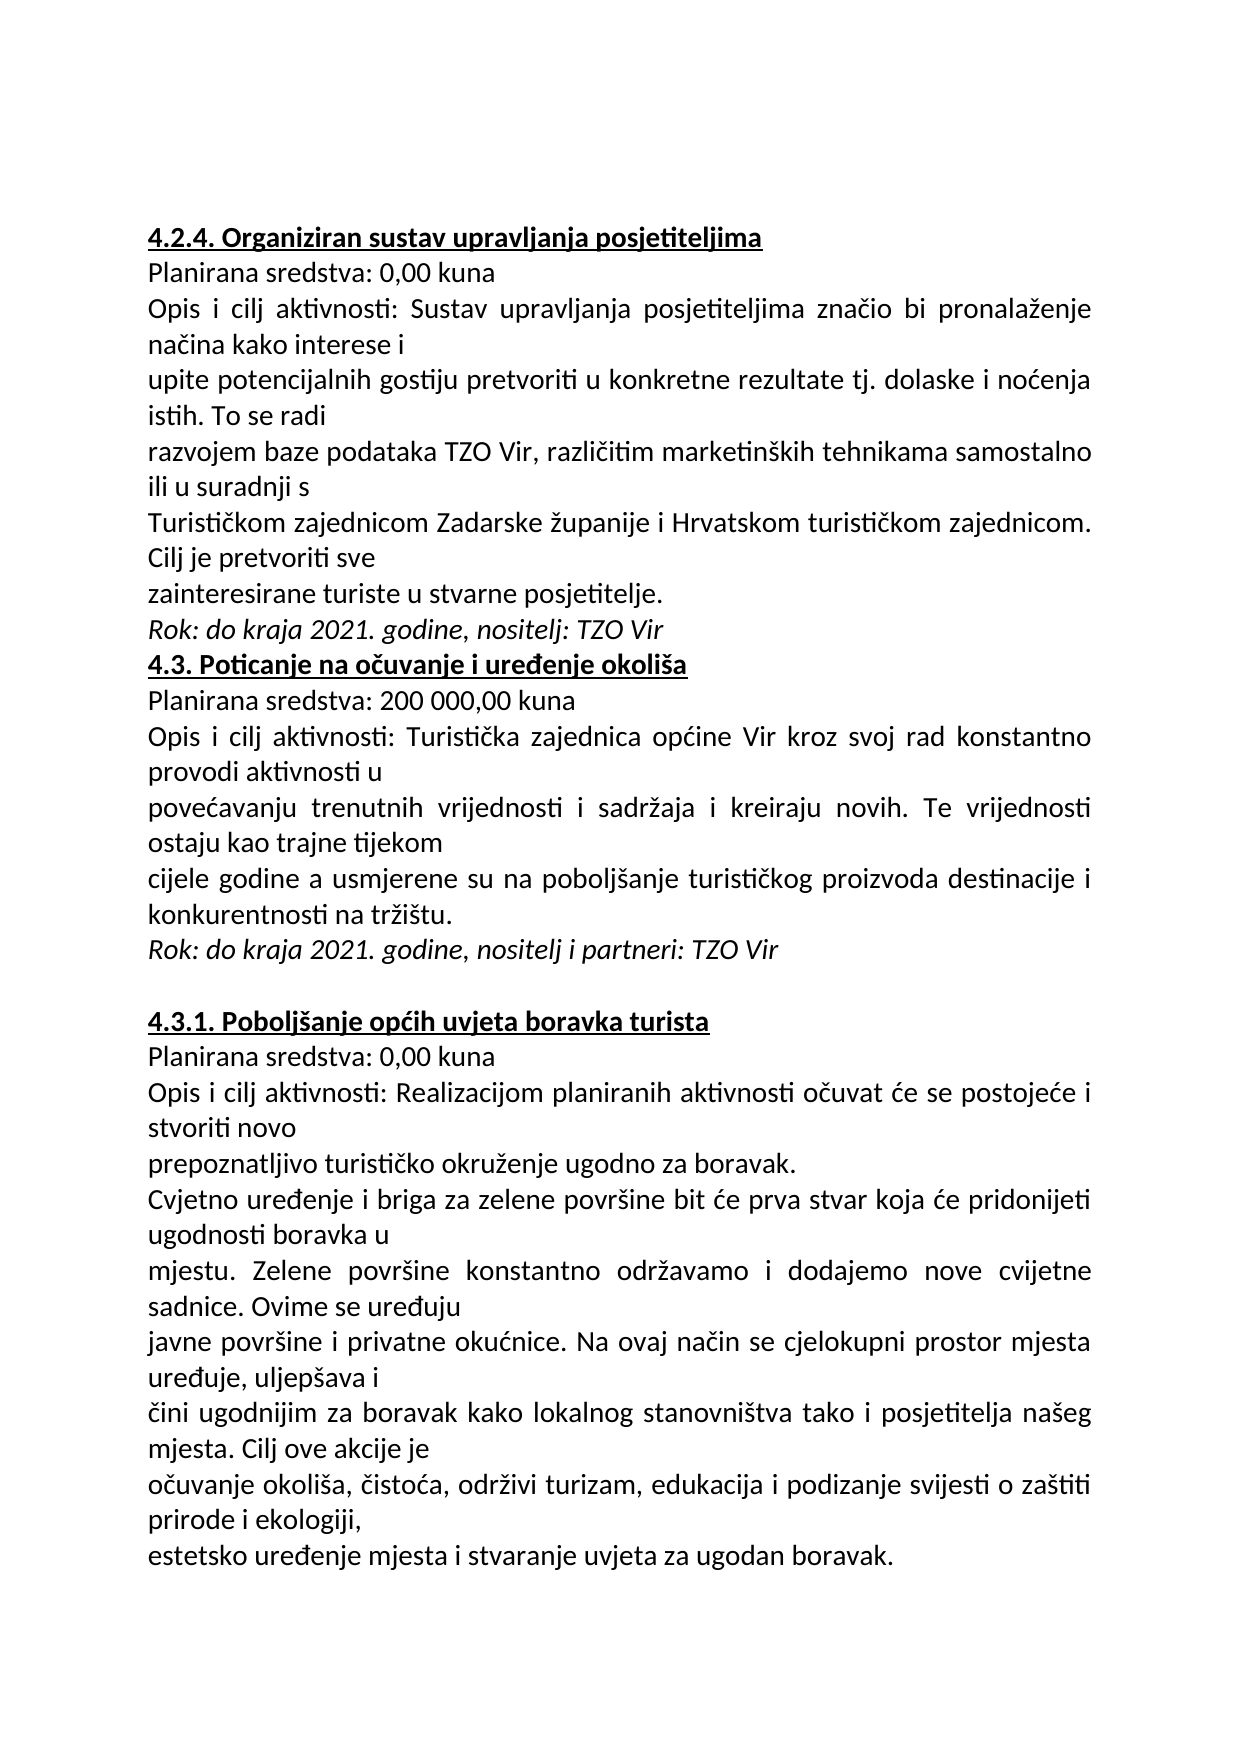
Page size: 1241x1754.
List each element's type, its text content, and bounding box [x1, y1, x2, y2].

text Planirana sredstva: 200 000,00 kuna [148, 682, 1093, 718]
text javne površine i privatne okućnice. Na ovaj način se cjelokupni prostor mjesta uređuje, uljepšava i [148, 1323, 1093, 1394]
text 4.2.4. Organiziran sustav upravljanja posjetiteljima [148, 219, 1093, 254]
text Turističkom zajednicom Zadarske županije i Hrvatskom turističkom zajednicom. Cilj je pretvoriti sve [148, 504, 1093, 575]
text Opis i cilj aktivnosti: Sustav upravljanja posjetiteljima značio bi pronalaženje načina kako interese i [148, 290, 1093, 361]
text estetsko uređenje mjesta i stvaranje uvjeta za ugodan boravak. [148, 1537, 1093, 1573]
text Planirana sredstva: 0,00 kuna [148, 254, 1093, 290]
text prepoznatljivo turističko okruženje ugodno za boravak. [148, 1145, 1093, 1181]
text upite potencijalnih gostiju pretvoriti u konkretne rezultate tj. dolaske i noćenja istih. To se radi [148, 361, 1093, 433]
text čini ugodnijim za boravak kako lokalnog stanovništva tako i posjetitelja našeg mjesta. Cilj ove akcije je [148, 1394, 1093, 1466]
text Opis i cilj aktivnosti: Realizacijom planiranih aktivnosti očuvat će se postojeće i stvoriti novo [148, 1074, 1093, 1145]
text cijele godine a usmjerene su na poboljšanje turističkog proizvoda destinacije i konkurentnosti na tržištu. [148, 860, 1093, 931]
text 4.3. Poticanje na očuvanje i uređenje okoliša [148, 646, 1093, 682]
text Planirana sredstva: 0,00 kuna [148, 1038, 1093, 1074]
text razvojem baze podataka TZO Vir, različitim marketinških tehnikama samostalno ili u suradnji s [148, 433, 1093, 504]
text povećavanju trenutnih vrijednosti i sadržaja i kreiraju novih. Te vrijednosti ostaju kao trajne tijekom [148, 789, 1093, 860]
text očuvanje okoliša, čistoća, održivi turizam, edukacija i podizanje svijesti o zaštiti prirode i ekologiji, [148, 1466, 1093, 1537]
text Rok: do kraja 2021. godine, nositelj i partneri: TZO Vir [148, 931, 1093, 967]
text 4.3.1. Poboljšanje općih uvjeta boravka turista [148, 1003, 1093, 1038]
text zainteresirane turiste u stvarne posjetitelje. [148, 575, 1093, 611]
text Cvjetno uređenje i briga za zelene površine bit će prva stvar koja će pridonijeti ugodnosti boravka u [148, 1181, 1093, 1252]
text Opis i cilj aktivnosti: Turistička zajednica općine Vir kroz svoj rad konstantno provodi aktivnosti u [148, 718, 1093, 789]
text Rok: do kraja 2021. godine, nositelj: TZO Vir [148, 611, 1093, 646]
text mjestu. Zelene površine konstantno održavamo i dodajemo nove cvijetne sadnice. Ovime se uređuju [148, 1252, 1093, 1323]
